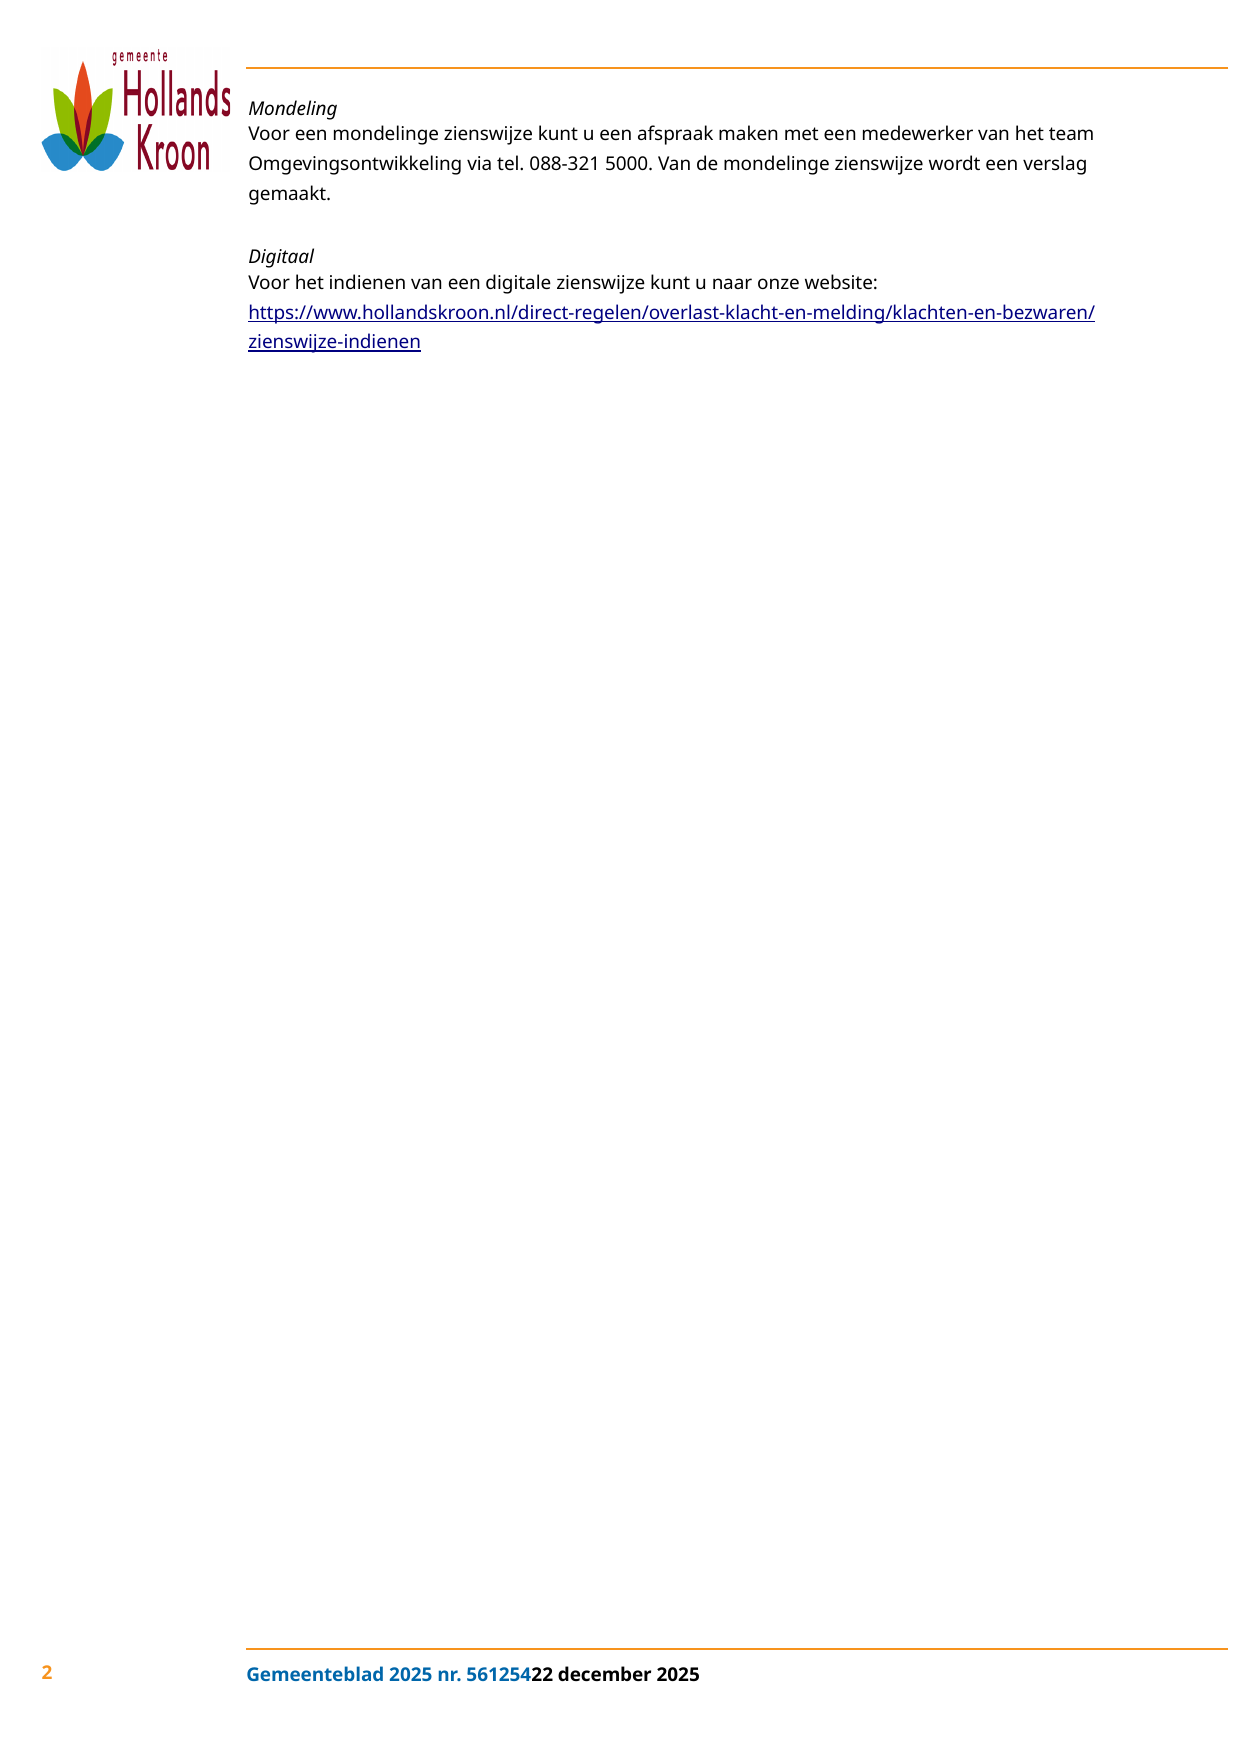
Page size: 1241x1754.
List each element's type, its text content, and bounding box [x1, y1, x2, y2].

text Voor het indienen van een digitale zienswijze kunt u naar onze website: https://www.hollandskroon.nl/direct-regelen/overlast-klacht-en-melding/klachten-en-bezwaren/zienswijze-indienen [248, 269, 1152, 354]
text Mondeling [248, 95, 1152, 121]
picture [41, 47, 231, 172]
text Digitaal [248, 244, 1152, 269]
text Voor een mondelinge zienswijze kunt u een afspraak maken met een medewerker van het team Omgevingsontwikkeling via tel. 088-321 5000. Van de mondelinge zienswijze wordt een verslag gemaakt. [248, 121, 1152, 205]
